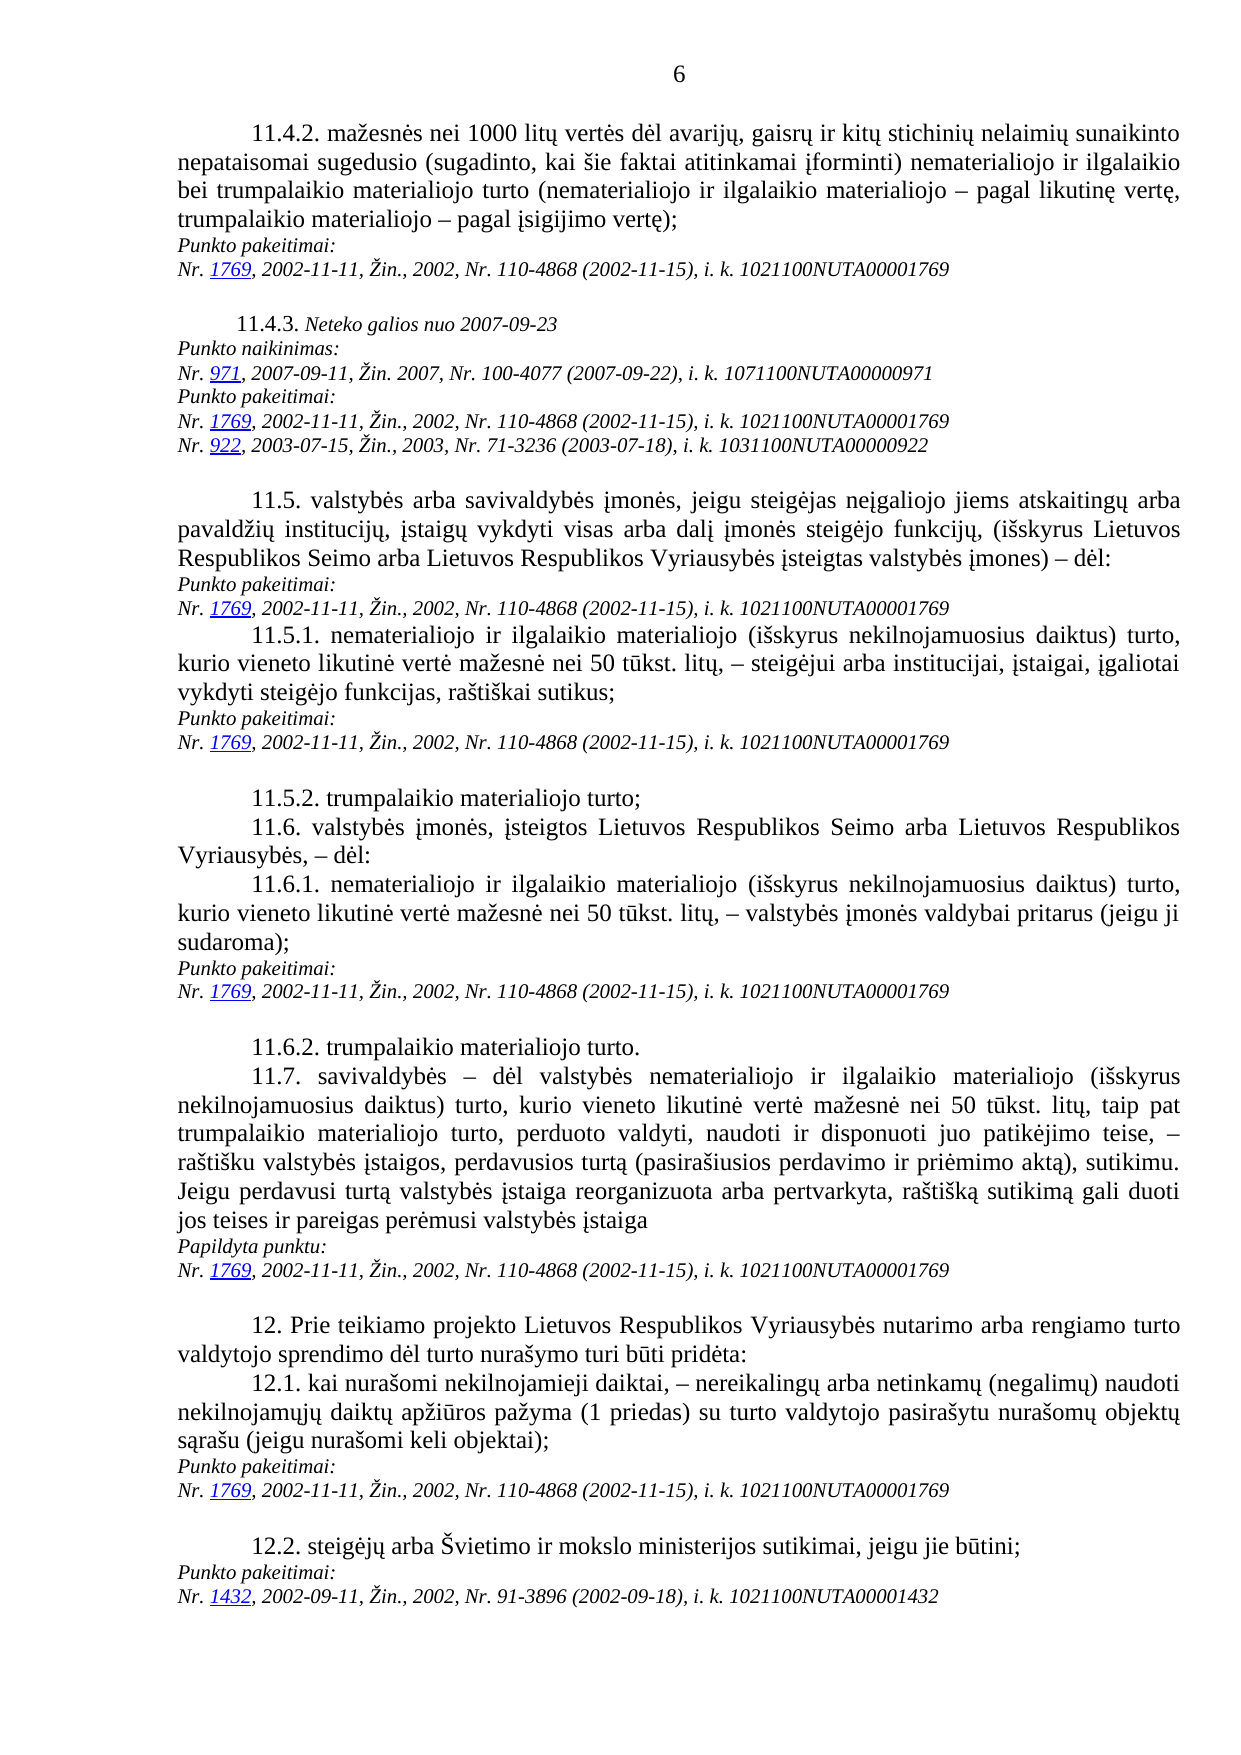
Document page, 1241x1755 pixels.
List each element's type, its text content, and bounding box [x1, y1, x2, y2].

text 11.7. savivaldybės – dėl valstybės nematerialiojo ir ilgalaikio materialiojo (išskyrus nekilnojamuosius daiktus) turto, kurio vieneto likutinė vertė mažesnė nei 50 tūkst. litų, taip pat trumpalaikio materialiojo turto, perduoto valdyti, naudoti ir disponuoti juo patikėjimo teise, – raštišku valstybės įstaigos, perdavusios turtą (pasirašiusios perdavimo ir priėmimo aktą), sutikimu. Jeigu perdavusi turtą valstybės įstaiga reorganizuota arba pertvarkyta, raštišką sutikimą gali duoti jos teises ir pareigas perėmusi valstybės įstaiga [177, 1061, 1181, 1233]
text Nr. 922, 2003-07-15, Žin., 2003, Nr. 71-3236 (2003-07-18), i. k. 1031100NUTA00000922 [177, 433, 1181, 457]
text 11.5. valstybės arba savivaldybės įmonės, jeigu steigėjas neįgaliojo jiems atskaitingų arba pavaldžių institucijų, įstaigų vykdyti visas arba dalį įmonės steigėjo funkcijų, (išskyrus Lietuvos Respublikos Seimo arba Lietuvos Respublikos Vyriausybės įsteigtas valstybės įmones) – dėl: [177, 485, 1181, 572]
text 11.4.2. mažesnės nei 1000 litų vertės dėl avarijų, gaisrų ir kitų stichinių nelaimių sunaikinto nepataisomai sugedusio (sugadinto, kai šie faktai atitinkamai įforminti) nematerialiojo ir ilgalaikio bei trumpalaikio materialiojo turto (nematerialiojo ir ilgalaikio materialiojo – pagal likutinę vertę, trumpalaikio materialiojo – pagal įsigijimo vertę); [177, 118, 1181, 233]
text Nr. 1769, 2002-11-11, Žin., 2002, Nr. 110-4868 (2002-11-15), i. k. 1021100NUTA00001769 [177, 408, 1181, 433]
text Nr. 1769, 2002-11-11, Žin., 2002, Nr. 110-4868 (2002-11-15), i. k. 1021100NUTA00001769 [177, 1258, 1181, 1282]
text Punkto pakeitimai: [177, 1560, 1181, 1584]
text Nr. 1769, 2002-11-11, Žin., 2002, Nr. 110-4868 (2002-11-15), i. k. 1021100NUTA00001769 [177, 1478, 1181, 1502]
text Punkto pakeitimai: [177, 572, 1181, 596]
text Nr. 1769, 2002-11-11, Žin., 2002, Nr. 110-4868 (2002-11-15), i. k. 1021100NUTA00001769 [177, 979, 1181, 1003]
text Nr. 1769, 2002-11-11, Žin., 2002, Nr. 110-4868 (2002-11-15), i. k. 1021100NUTA00001769 [177, 730, 1181, 754]
text Nr. 1432, 2002-09-11, Žin., 2002, Nr. 91-3896 (2002-09-18), i. k. 1021100NUTA00001432 [177, 1584, 1181, 1608]
text 11.6.1. nematerialiojo ir ilgalaikio materialiojo (išskyrus nekilnojamuosius daiktus) turto, kurio vieneto likutinė vertė mažesnė nei 50 tūkst. litų, – valstybės įmonės valdybai pritarus (jeigu ji sudaroma); [177, 869, 1181, 955]
text 12.1. kai nurašomi nekilnojamieji daiktai, – nereikalingų arba netinkamų (negalimų) naudoti nekilnojamųjų daiktų apžiūros pažyma (1 priedas) su turto valdytojo pasirašytu nurašomų objektų sąrašu (jeigu nurašomi keli objektai); [177, 1368, 1181, 1454]
text Punkto naikinimas: [177, 336, 1181, 360]
text Nr. 971, 2007-09-11, Žin. 2007, Nr. 100-4077 (2007-09-22), i. k. 1071100NUTA00000971 [177, 360, 1181, 384]
text Nr. 1769, 2002-11-11, Žin., 2002, Nr. 110-4868 (2002-11-15), i. k. 1021100NUTA00001769 [177, 257, 1181, 281]
text Punkto pakeitimai: [177, 233, 1181, 257]
text 11.4.3. Neteko galios nuo 2007-09-23 [177, 310, 1181, 336]
text 11.5.2. trumpalaikio materialiojo turto; [177, 783, 1181, 812]
text Nr. 1769, 2002-11-11, Žin., 2002, Nr. 110-4868 (2002-11-15), i. k. 1021100NUTA00001769 [177, 596, 1181, 620]
text Punkto pakeitimai: [177, 1454, 1181, 1478]
text 11.6. valstybės įmonės, įsteigtos Lietuvos Respublikos Seimo arba Lietuvos Respublikos Vyriausybės, – dėl: [177, 812, 1181, 869]
text Punkto pakeitimai: [177, 955, 1181, 979]
text Punkto pakeitimai: [177, 706, 1181, 730]
text 11.6.2. trumpalaikio materialiojo turto. [177, 1032, 1181, 1061]
text 11.5.1. nematerialiojo ir ilgalaikio materialiojo (išskyrus nekilnojamuosius daiktus) turto, kurio vieneto likutinė vertė mažesnė nei 50 tūkst. litų, – steigėjui arba institucijai, įstaigai, įgaliotai vykdyti steigėjo funkcijas, raštiškai sutikus; [177, 620, 1181, 706]
text 12. Prie teikiamo projekto Lietuvos Respublikos Vyriausybės nutarimo arba rengiamo turto valdytojo sprendimo dėl turto nurašymo turi būti pridėta: [177, 1310, 1181, 1368]
text Papildyta punktu: [177, 1233, 1181, 1258]
text Punkto pakeitimai: [177, 384, 1181, 408]
text 12.2. steigėjų arba Švietimo ir mokslo ministerijos sutikimai, jeigu jie būtini; [177, 1531, 1181, 1560]
